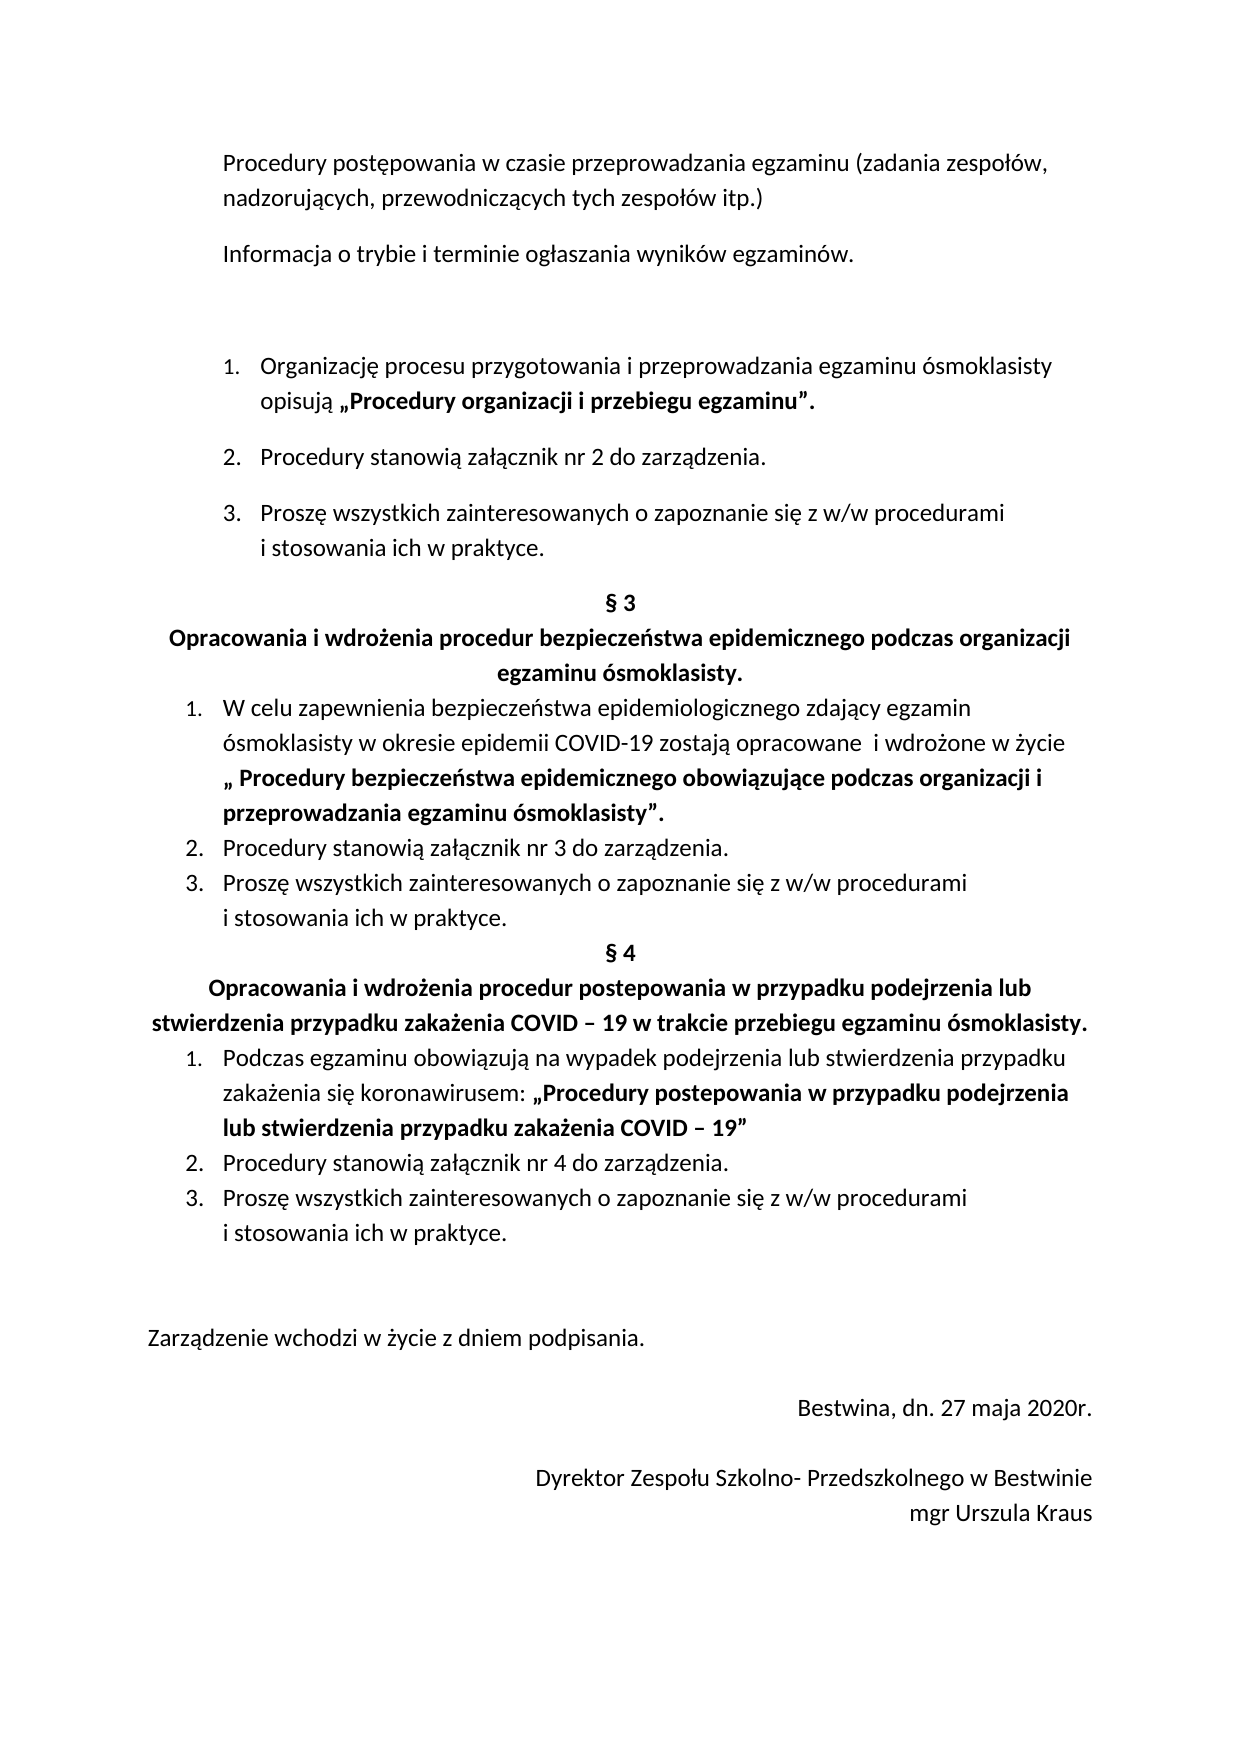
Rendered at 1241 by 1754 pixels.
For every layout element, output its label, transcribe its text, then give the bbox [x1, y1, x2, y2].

list Proszę wszystkich zainteresowanych o zapoznanie się z w/w procedurami i stosowania ich w praktyce. [223, 497, 1093, 562]
text § 4 [148, 938, 1093, 968]
list Procedury stanowią załącznik nr 3 do zarządzenia. [185, 833, 1093, 863]
list Proszę wszystkich zainteresowanych o zapoznanie się z w/w procedurami i stosowania ich w praktyce. [185, 868, 1093, 933]
text Zarządzenie wchodzi w życie z dniem podpisania. [148, 1323, 1093, 1353]
list Procedury stanowią załącznik nr 4 do zarządzenia. [185, 1148, 1093, 1178]
text Opracowania i wdrożenia procedur postepowania w przypadku podejrzenia lub stwierdzenia przypadku zakażenia COVID – 19 w trakcie przebiegu egzaminu ósmoklasisty. [148, 973, 1093, 1038]
list Podczas egzaminu obowiązują na wypadek podejrzenia lub stwierdzenia przypadku zakażenia się koronawirusem: „Procedury postepowania w przypadku podejrzenia lub stwierdzenia przypadku zakażenia COVID – 19” [185, 1043, 1093, 1143]
text Bestwina, dn. 27 maja 2020r. [148, 1393, 1093, 1423]
list Proszę wszystkich zainteresowanych o zapoznanie się z w/w procedurami i stosowania ich w praktyce. [185, 1183, 1093, 1248]
text mgr Urszula Kraus [148, 1498, 1093, 1528]
list Procedury postępowania w czasie przeprowadzania egzaminu (zadania zespołów, nadzorujących, przewodniczących tych zespołów itp.) [223, 148, 1093, 213]
text Opracowania i wdrożenia procedur bezpieczeństwa epidemicznego podczas organizacji egzaminu ósmoklasisty. [148, 623, 1093, 688]
list Procedury stanowią załącznik nr 2 do zarządzenia. [223, 441, 1093, 471]
list W celu zapewnienia bezpieczeństwa epidemiologicznego zdający egzamin ósmoklasisty w okresie epidemii COVID-19 zostają opracowane i wdrożone w życie „ Procedury bezpieczeństwa epidemicznego obowiązujące podczas organizacji i przeprowadzania egzaminu ósmoklasisty”. [185, 693, 1093, 828]
list Organizację procesu przygotowania i przeprowadzania egzaminu ósmoklasisty opisują „Procedury organizacji i przebiegu egzaminu”. [223, 350, 1093, 416]
list Informacja o trybie i terminie ogłaszania wyników egzaminów. [223, 238, 1093, 269]
text Dyrektor Zespołu Szkolno- Przedszkolnego w Bestwinie [148, 1463, 1093, 1493]
text § 3 [148, 588, 1093, 618]
